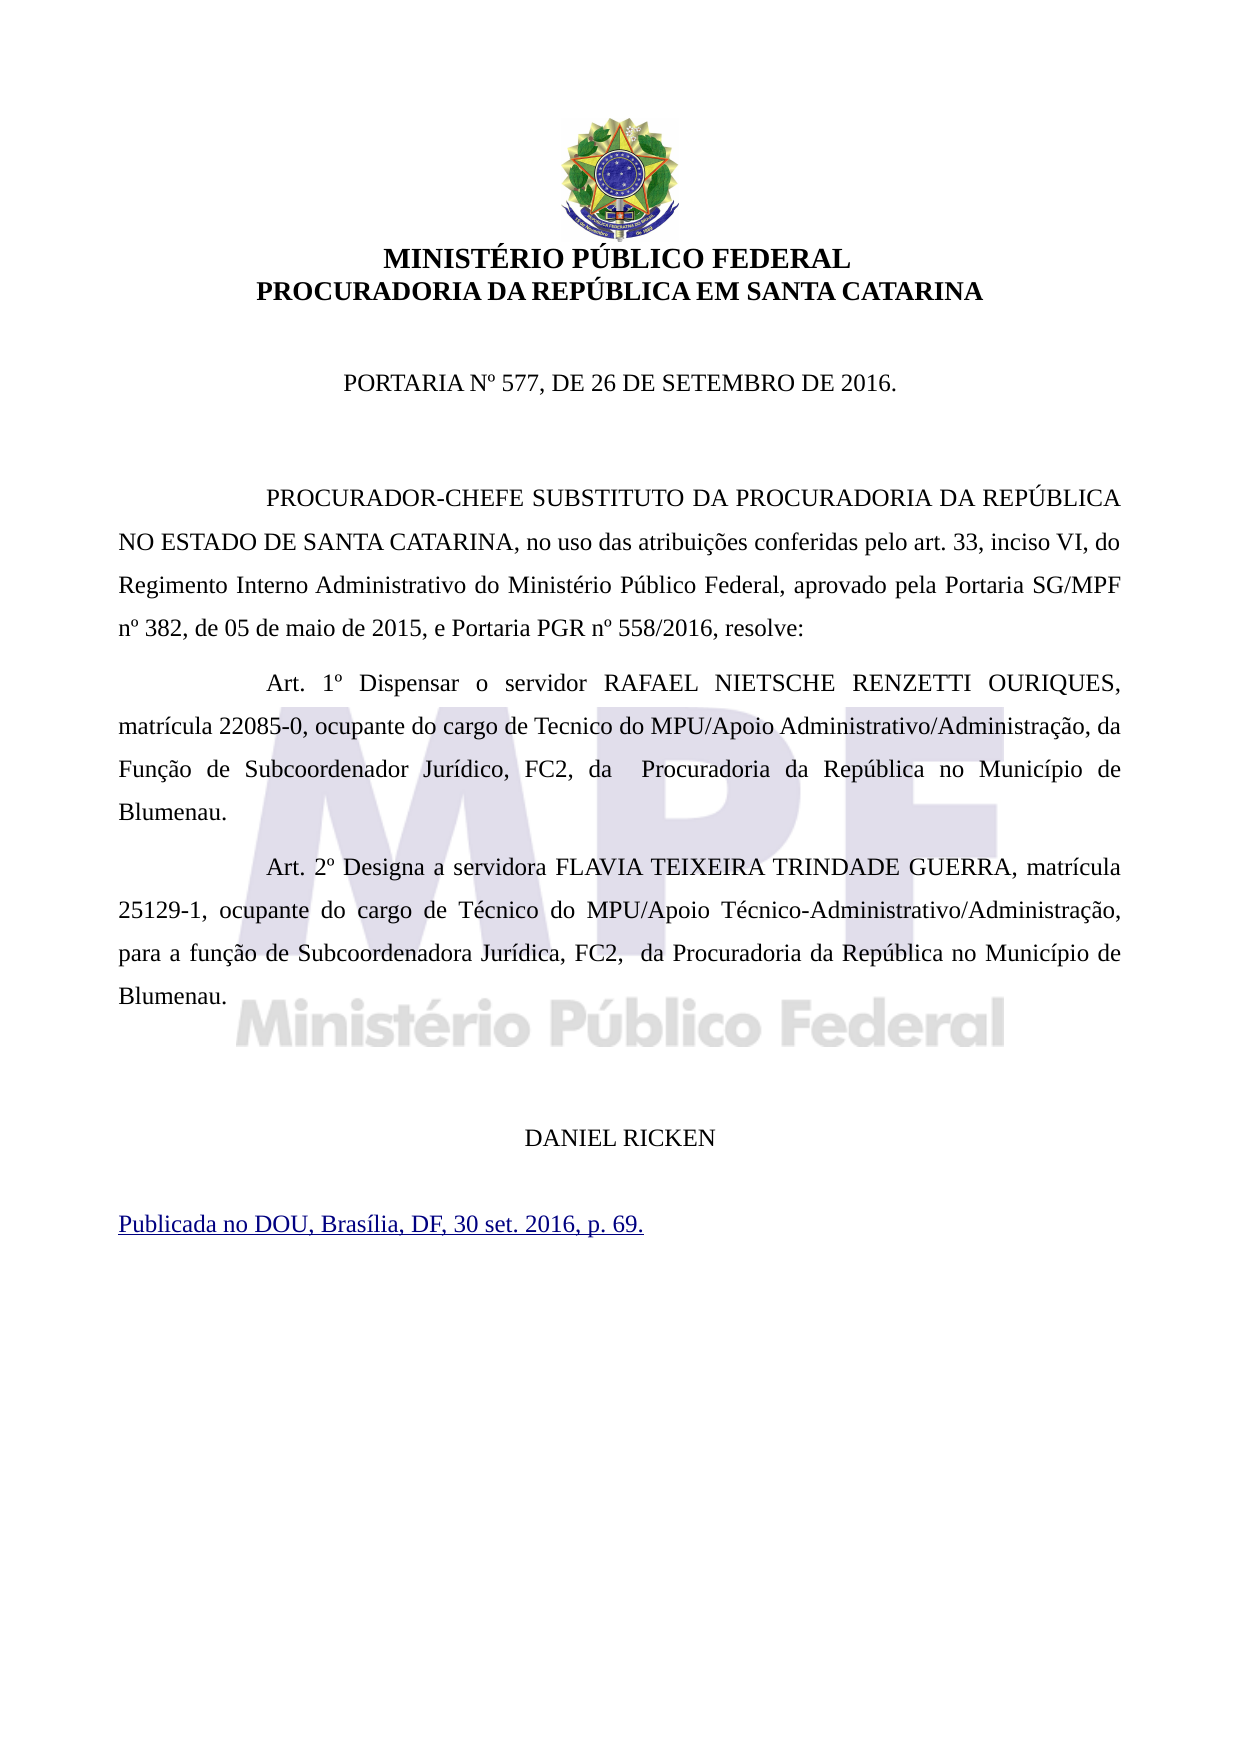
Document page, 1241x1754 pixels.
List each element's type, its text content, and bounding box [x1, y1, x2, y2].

text Publicada no DOU, Brasília, DF, 30 set. 2016, p. 69. [118, 1209, 1122, 1238]
text PROCURADOR-CHEFE SUBSTITUTO DA PROCURADORIA DA REPÚBLICA NO ESTADO DE SANTA CATARINA, no uso das atribuições conferidas pelo art. 33, inciso VI, do Regimento Interno Administrativo do Ministério Público Federal, aprovado pela Portaria SG/MPF nº 382, de 05 de maio de 2015, e Portaria PGR nº 558/2016, resolve: [118, 483, 1122, 642]
text Art. 2º Designa a servidora FLAVIA TEIXEIRA TRINDADE GUERRA, matrícula 25129-1, ocupante do cargo de Técnico do MPU/Apoio Técnico-Administrativo/Administração, para a função de Subcoordenadora Jurídica, FC2, da Procuradoria da República no Município de Blumenau. [118, 852, 1122, 1010]
text DANIEL RICKEN [118, 1123, 1122, 1151]
text PORTARIA Nº 577, DE 26 DE SETEMBRO DE 2016. [118, 368, 1122, 397]
text MINISTÉRIO PÚBLICO FEDERAL [118, 176, 1122, 275]
picture [236, 1010, 1004, 1047]
text Art. 1º Dispensar o servidor RAFAEL NIETSCHE RENZETTI OURIQUES, matrícula 22085-0, ocupante do cargo de Tecnico do MPU/Apoio Administrativo/Administração, da Função de Subcoordenador Jurídico, FC2, da Procuradoria da República no Município de Blumenau. [118, 668, 1122, 826]
picture [236, 826, 1004, 852]
text PROCURADORIA DA REPÚBLICA EM SANTA CATARINA [118, 275, 1122, 306]
